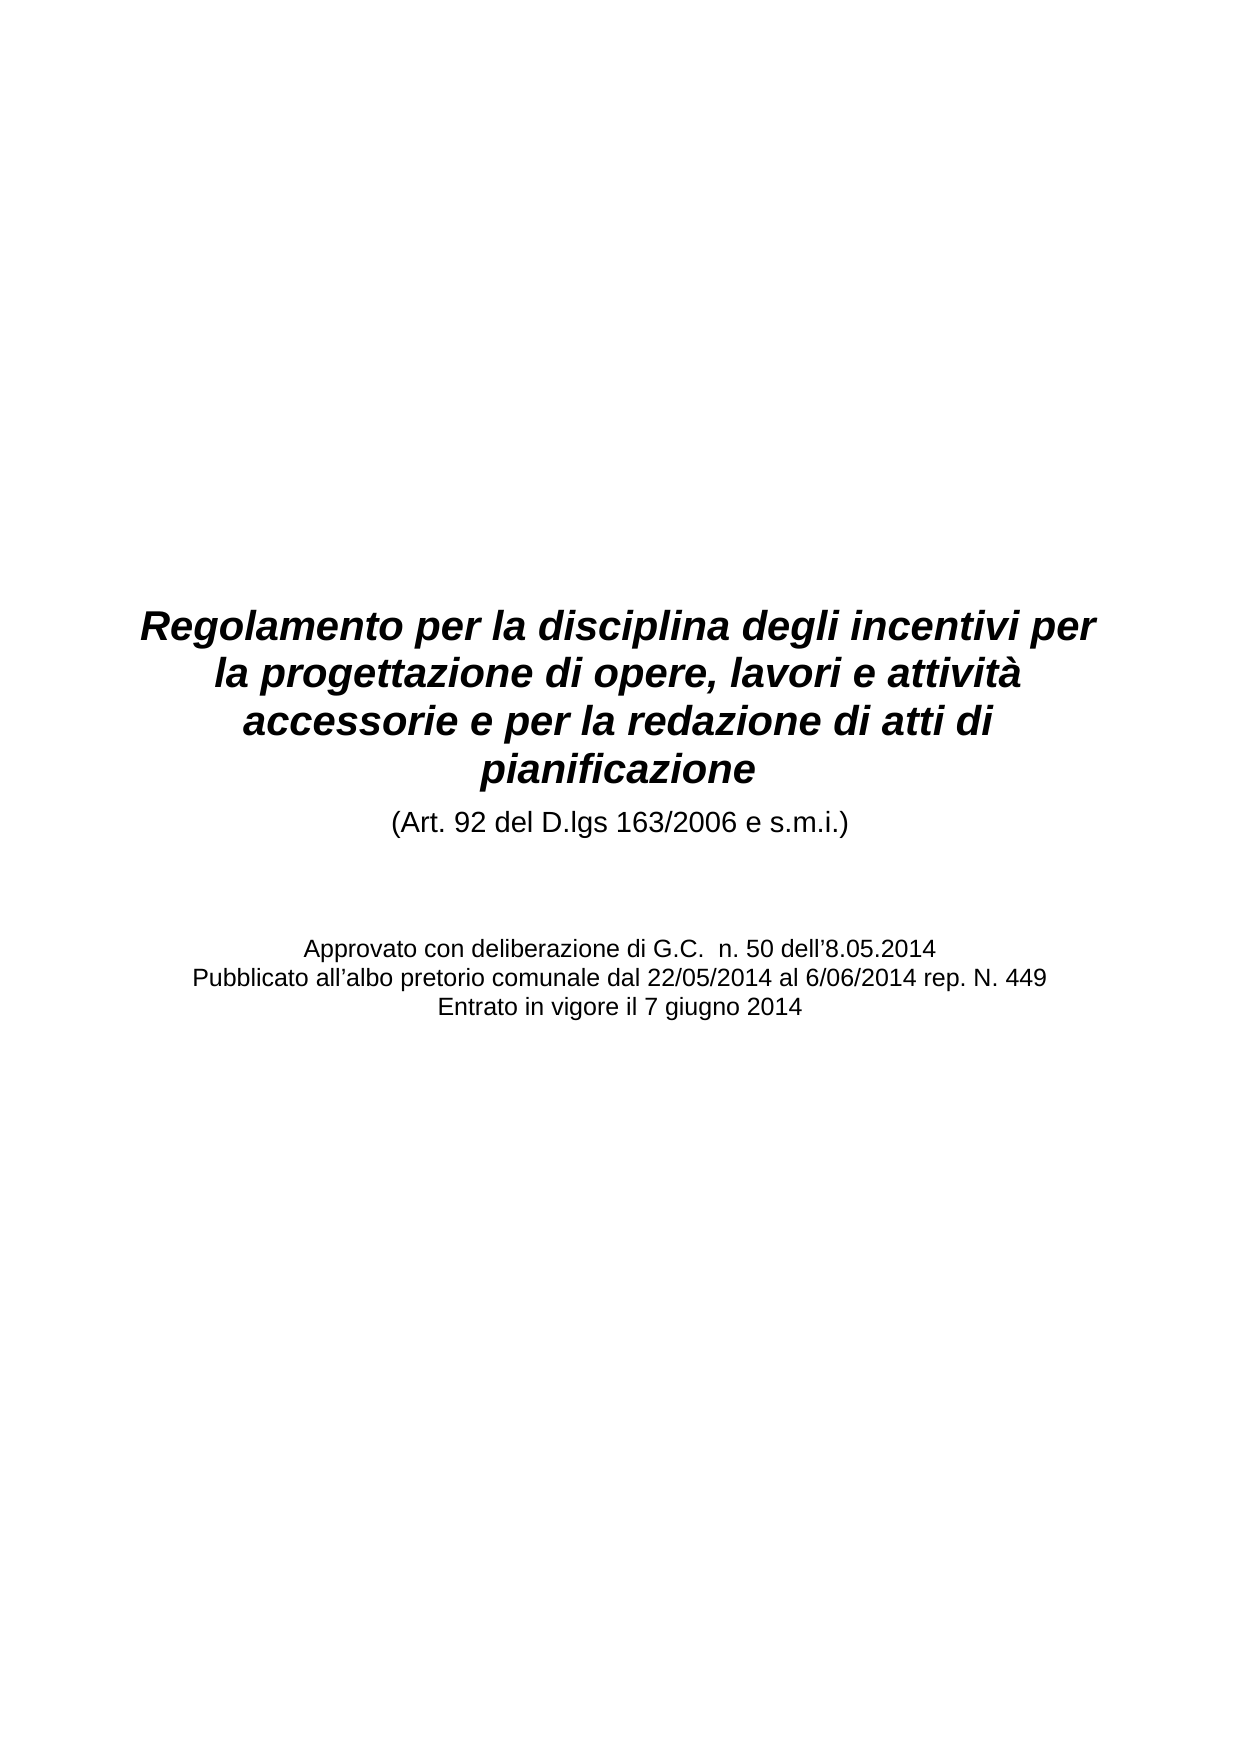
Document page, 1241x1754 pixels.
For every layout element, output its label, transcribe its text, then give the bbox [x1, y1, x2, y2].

text Regolamento per la disciplina degli incentivi per la progettazione di opere, lavori e attività accessorie e per la redazione di atti di pianificazione [118, 601, 1122, 792]
text (Art. 92 del D.lgs 163/2006 e s.m.i.) [118, 805, 1122, 838]
text Approvato con deliberazione di G.C. n. 50 dell’8.05.2014 [118, 934, 1122, 963]
text Pubblicato all’albo pretorio comunale dal 22/05/2014 al 6/06/2014 rep. N. 449 [118, 963, 1122, 992]
text Entrato in vigore il 7 giugno 2014 [118, 992, 1122, 1021]
